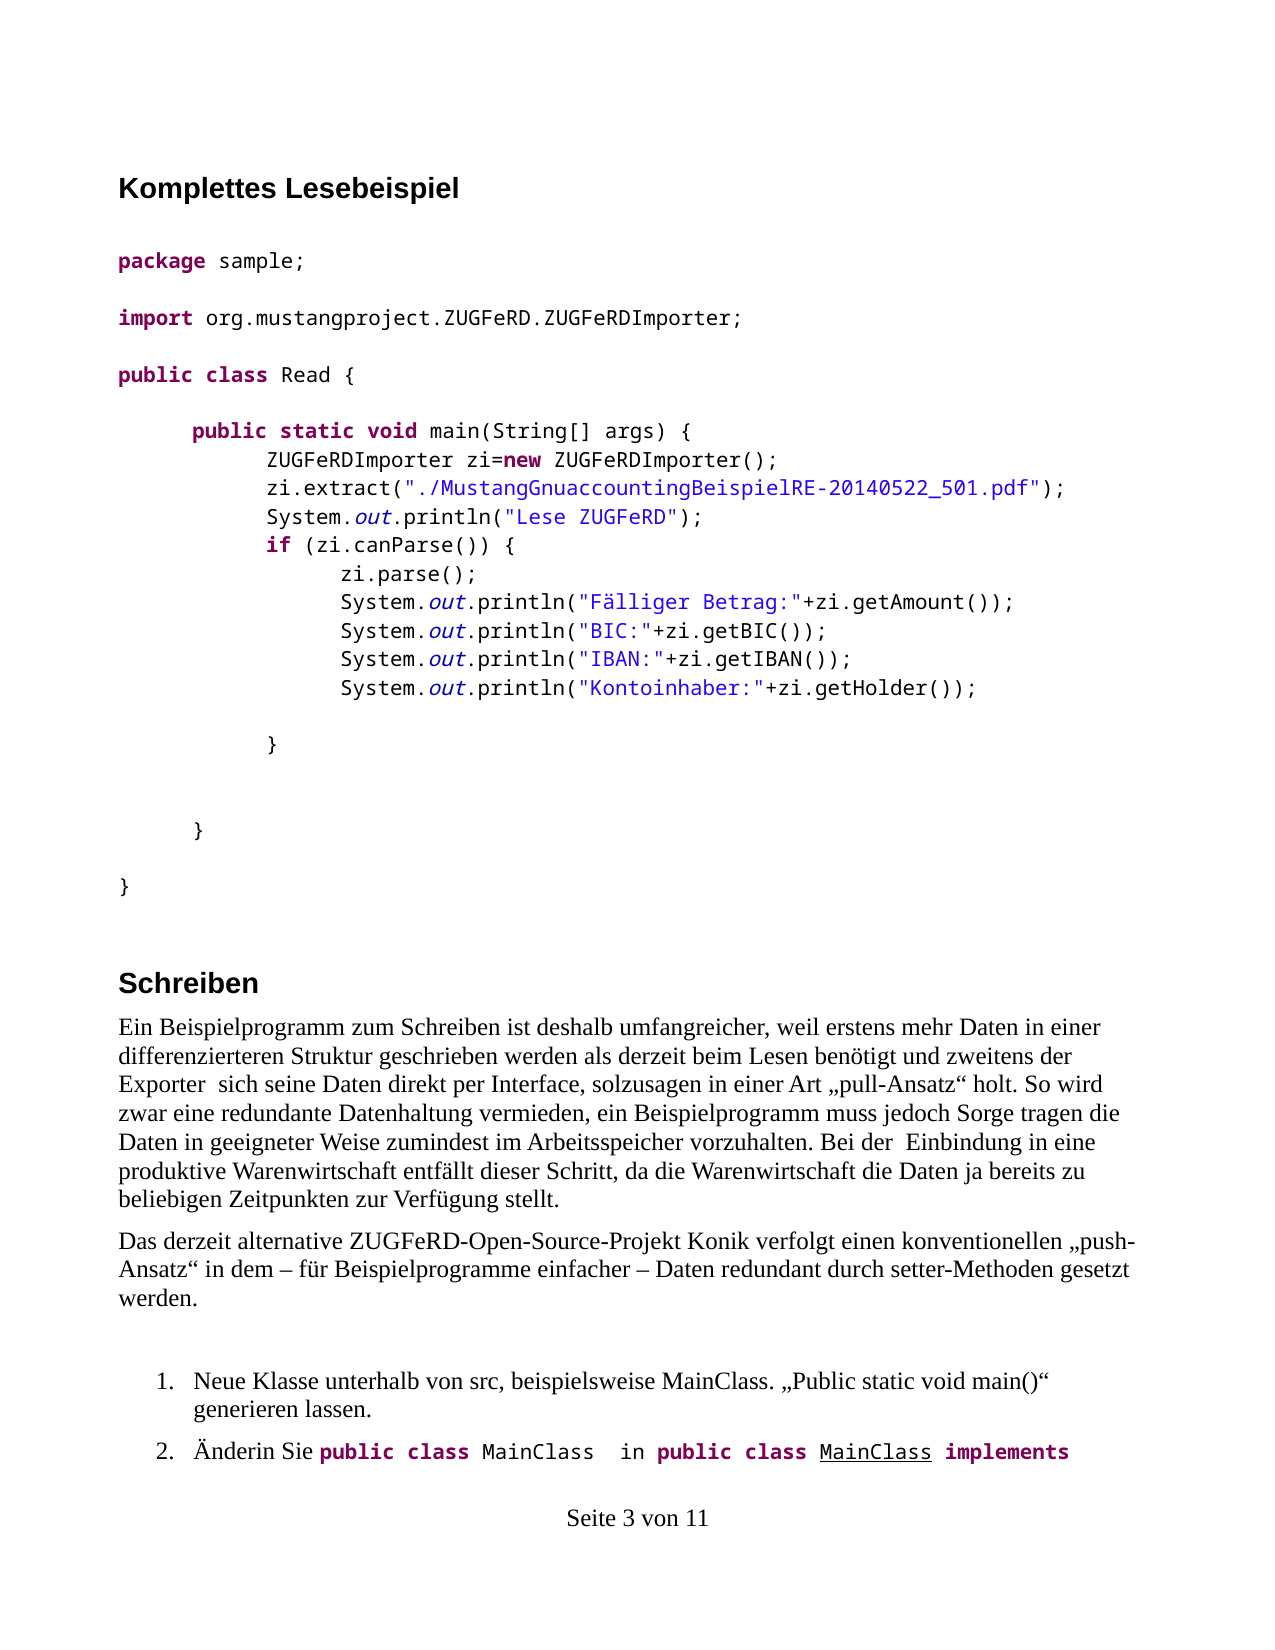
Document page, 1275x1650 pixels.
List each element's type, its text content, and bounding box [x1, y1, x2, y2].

text } [118, 729, 1157, 758]
subtitle Schreiben [118, 966, 1157, 999]
text if (zi.canParse()) { [118, 530, 1157, 559]
text zi.extract("./MustangGnuaccountingBeispielRE-20140522_501.pdf"); [118, 473, 1157, 502]
text System.out.println("BIC:"+zi.getBIC()); [118, 616, 1157, 644]
text zi.parse(); [118, 559, 1157, 587]
text } [118, 872, 1157, 900]
text System.out.println("IBAN:"+zi.getIBAN()); [118, 644, 1157, 673]
text System.out.println("Fälliger Betrag:"+zi.getAmount()); [118, 587, 1157, 616]
text package sample; [118, 246, 1157, 274]
text import org.mustangproject.ZUGFeRD.ZUGFeRDImporter; [118, 303, 1157, 331]
text public static void main(String[] args) { [118, 417, 1157, 445]
list Änderin Sie public class MainClass in public class MainClass implements [156, 1436, 1157, 1465]
text } [118, 815, 1157, 843]
text System.out.println("Lese ZUGFeRD"); [118, 502, 1157, 530]
subtitle Komplettes Lesebeispiel [118, 172, 1157, 205]
list Neue Klasse unterhalb von src, beispielsweise MainClass. „Public static void main()“ generieren lassen. [156, 1366, 1157, 1423]
text System.out.println("Kontoinhaber:"+zi.getHolder()); [118, 673, 1157, 701]
text Das derzeit alternative ZUGFeRD-Open-Source-Projekt Konik verfolgt einen konventionellen „push-Ansatz“ in dem – für Beispielprogramme einfacher – Daten redundant durch setter-Methoden gesetzt werden. [118, 1226, 1157, 1312]
text public class Read { [118, 360, 1157, 388]
text Ein Beispielprogramm zum Schreiben ist deshalb umfangreicher, weil erstens mehr Daten in einer differenzierteren Struktur geschrieben werden als derzeit beim Lesen benötigt und zweitens der Exporter sich seine Daten direkt per Interface, solzusagen in einer Art „pull-Ansatz“ holt. So wird zwar eine redundante Datenhaltung vermieden, ein Beispielprogramm muss jedoch Sorge tragen die Daten in geeigneter Weise zumindest im Arbeitsspeicher vorzuhalten. Bei der Einbindung in eine produktive Warenwirtschaft entfällt dieser Schritt, da die Warenwirtschaft die Daten ja bereits zu beliebigen Zeitpunkten zur Verfügung stellt. [118, 1012, 1157, 1213]
text ZUGFeRDImporter zi=new ZUGFeRDImporter(); [118, 445, 1157, 473]
